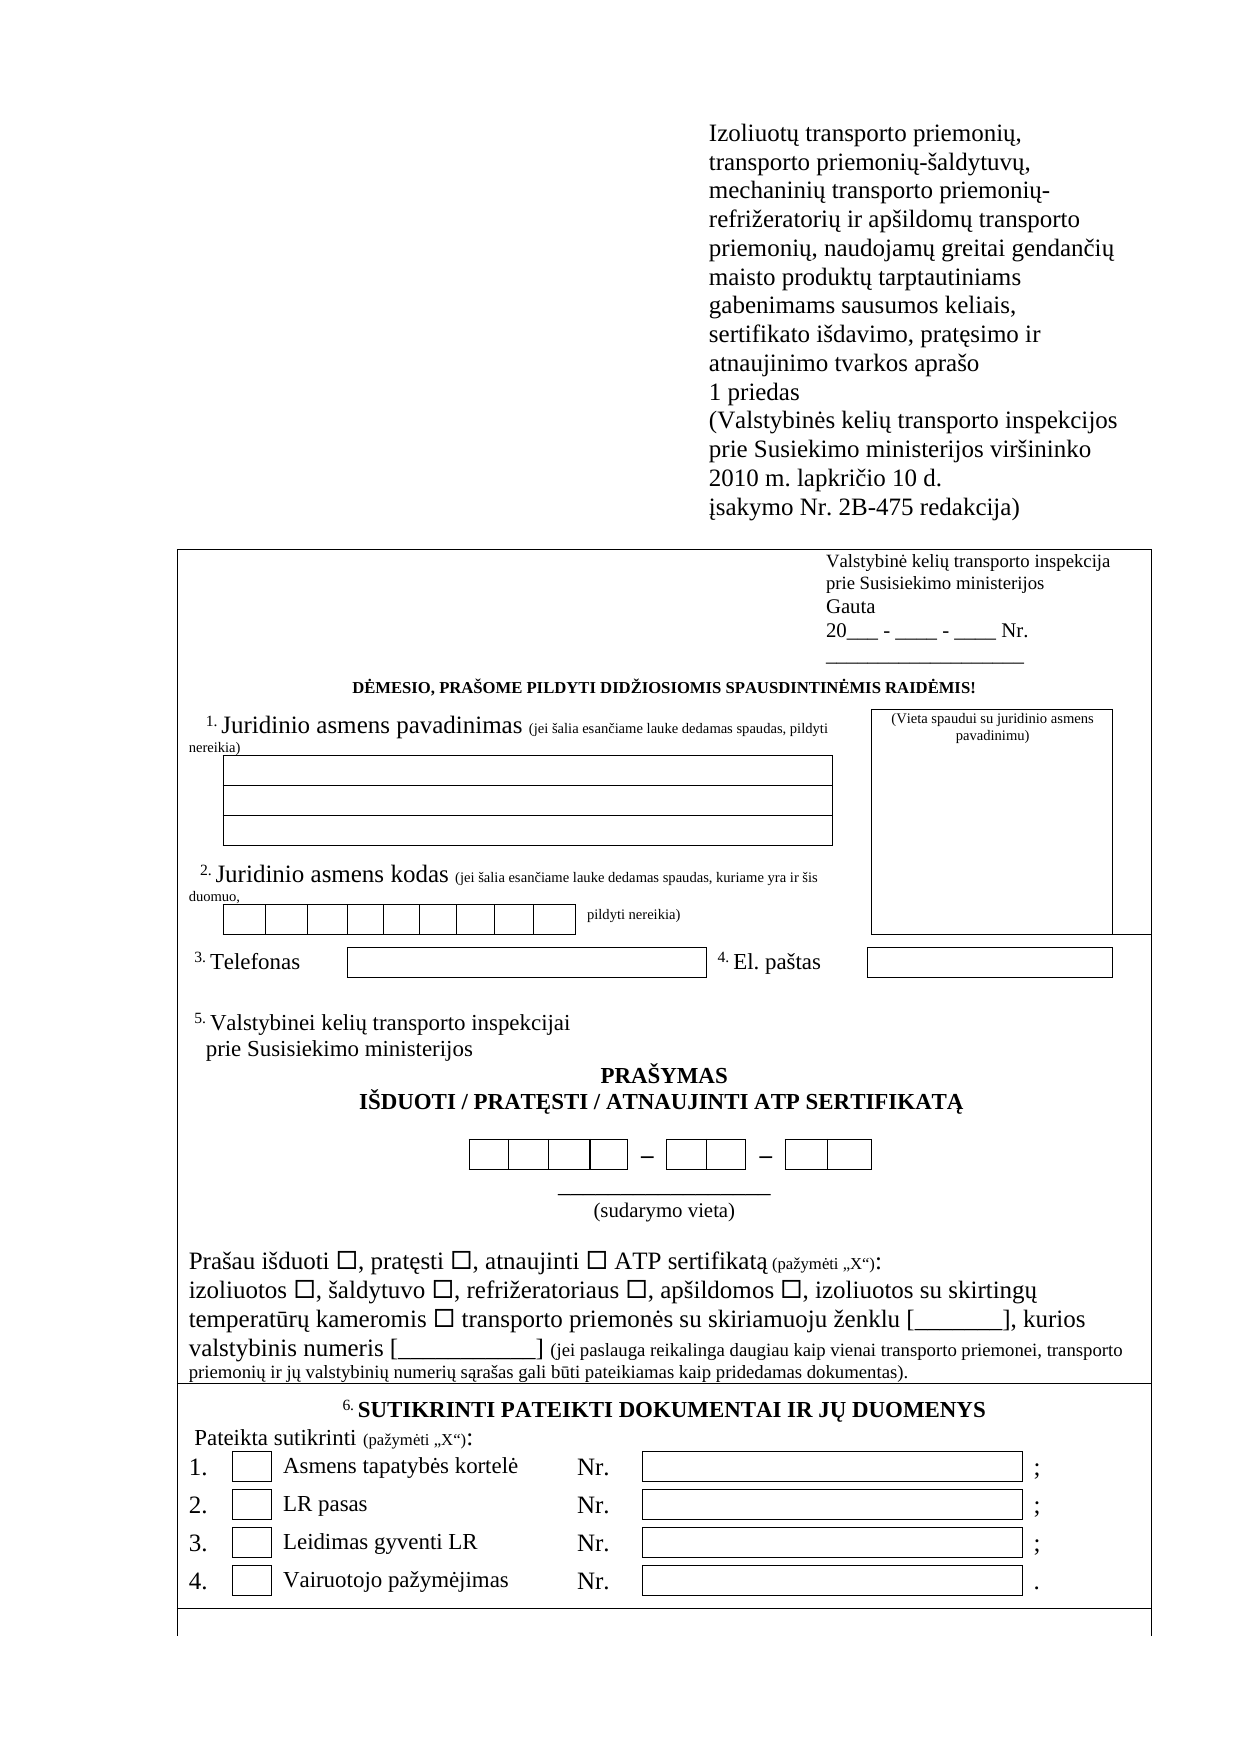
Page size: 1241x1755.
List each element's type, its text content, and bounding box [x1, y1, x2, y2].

table_cell – [628, 1139, 666, 1168]
table_cell [786, 1140, 827, 1168]
table_cell [272, 1557, 643, 1565]
table_cell [719, 1558, 761, 1565]
table_cell [902, 1482, 946, 1489]
table_cell [576, 934, 872, 947]
table_cell [868, 948, 1112, 977]
table_cell [266, 905, 307, 934]
table_cell – [746, 1139, 785, 1168]
table_cell [902, 1520, 946, 1527]
table_cell Nr. [566, 1527, 642, 1557]
table_cell [591, 1140, 627, 1168]
table_cell 6. SUTIKRINTI PATEIKTI DOKUMENTAI IR JŲ DUOMENYS [178, 1396, 1151, 1422]
table_cell [233, 1452, 271, 1481]
table_cell [178, 1384, 1151, 1396]
table_cell [1113, 935, 1151, 947]
text gabenimams sausumos keliais, [177, 291, 1122, 319]
text priemonių, naudojamų greitai gendančių [177, 233, 1122, 262]
table_cell [986, 1520, 1022, 1527]
table_cell [643, 1490, 1022, 1519]
table_cell [1113, 947, 1151, 977]
table_cell [872, 1139, 1151, 1168]
table_cell [272, 1519, 643, 1527]
text 1 priedas [177, 377, 1122, 406]
table_cell LR pasas [272, 1489, 566, 1519]
table_cell [1066, 1519, 1151, 1527]
table_cell [224, 816, 832, 845]
table_cell [902, 1558, 946, 1565]
table_cell [872, 935, 936, 947]
table_cell [224, 905, 265, 934]
table_cell pildyti nereikia) [576, 904, 871, 934]
table_cell 4. El. paštas [707, 947, 867, 977]
text (Valstybinės kelių transporto inspekcijos [177, 406, 1122, 434]
table_cell Nr. [566, 1489, 642, 1519]
table_cell Leidimas gyventi LR [272, 1527, 566, 1557]
table_cell [986, 1482, 1022, 1489]
table_cell [178, 934, 576, 947]
table_cell [851, 1520, 902, 1527]
text prie Susiekimo ministerijos viršininko [177, 434, 1122, 463]
table_cell [833, 755, 871, 785]
table_cell [178, 1139, 469, 1168]
table_cell 4. [178, 1565, 232, 1595]
table_cell _________________ (sudarymo vieta) [178, 1169, 1151, 1246]
table_cell [420, 905, 456, 934]
table_cell [549, 1140, 589, 1168]
table_cell 3. Telefonas [178, 947, 347, 977]
table_cell [1113, 709, 1151, 934]
table_cell [1066, 1557, 1151, 1565]
table_cell 1. Juridinio asmens pavadinimas (jei šalia esančiame lauke dedamas spaudas, pildyti nereikia) [178, 709, 871, 755]
table_cell [178, 1519, 233, 1527]
table_cell [178, 785, 223, 815]
table_cell [643, 1566, 1022, 1595]
table_cell [272, 1481, 643, 1489]
table_cell [457, 905, 494, 934]
table_cell [224, 786, 832, 815]
table_cell [178, 1557, 233, 1565]
table_cell [348, 948, 706, 977]
table_cell Nr. [566, 1565, 642, 1595]
table_cell [1022, 1557, 1066, 1565]
table_header [178, 550, 814, 666]
table_cell [233, 1528, 271, 1557]
table_cell [348, 905, 383, 934]
table_cell [1022, 1519, 1066, 1527]
table_cell [178, 977, 347, 990]
table_cell [233, 1566, 271, 1595]
table_cell [667, 1140, 706, 1168]
table_cell [1066, 1451, 1151, 1481]
table_cell [233, 1490, 271, 1519]
table_cell [643, 1558, 681, 1565]
text transporto priemonių-šaldytuvų, [177, 147, 1122, 176]
table_cell [851, 1558, 902, 1565]
table_cell [761, 1520, 805, 1527]
table_cell [681, 1482, 719, 1489]
table_cell [706, 977, 867, 990]
table_cell 2. Juridinio asmens kodas (jei šalia esančiame lauke dedamas spaudas, kuriame yra ir šis duomuo, [178, 858, 871, 904]
table_cell [1022, 1481, 1066, 1489]
table_cell [470, 1140, 508, 1168]
table_cell [1113, 977, 1151, 990]
table_cell [178, 1481, 233, 1489]
table_cell [946, 1558, 986, 1565]
table_cell [178, 904, 223, 934]
table_cell [495, 905, 533, 934]
table_cell [946, 1520, 986, 1527]
table_cell Pateikta sutikrinti (pažymėti „X“): [178, 1422, 1151, 1451]
table_cell [1066, 1489, 1151, 1519]
table_cell (Vieta spaudui su juridinio asmens pavadinimu) [872, 710, 1112, 934]
text atnaujinimo tvarkos aprašo [177, 348, 1122, 377]
table_cell [761, 1558, 805, 1565]
table_cell ; [1023, 1527, 1066, 1557]
table_cell DĖMESIO, PRAŠOME PILDYTI DIDŽIOSIOMIS SPAUSDINTINĖMIS RAIDĖMIS! [178, 666, 1151, 709]
table_cell [643, 1520, 681, 1527]
table_cell [805, 1520, 851, 1527]
table_cell [384, 905, 419, 934]
table_cell [681, 1558, 719, 1565]
table_cell 5. Valstybinei kelių transporto inspekcijai prie Susisiekimo ministerijos PRAŠYMAS IŠDUOTI / PRATĘSTI / ATNAUJINTI ATP SERTIFIKATĄ [178, 990, 1151, 1139]
table_cell [233, 1520, 272, 1527]
table_cell [681, 1520, 719, 1527]
text įsakymo Nr. 2B-475 redakcija) [177, 492, 1122, 521]
text 2010 m. lapkričio 10 d. [177, 463, 1122, 492]
table_cell ; [1023, 1451, 1066, 1481]
table_cell Prašau išduoti [], pratęsti [], atnaujinti [] ATP sertifikatą (pažymėti „X“): izoliuotos [], šaldytuvo [], refrižeratoriaus [], apšildomos [], izoliuotos su skirtingų temperatūrų kameromis [] transporto priemonės su skiriamuoju ženklu [_______], kurios valstybinis numeris [___________] (jei paslauga reikalinga daugiau kaip vienai transporto priemonei, transporto priemonių ir jų valstybinių numerių sąrašas gali būti pateikiamas kaip pridedamas dokumentas). [178, 1246, 1151, 1383]
table_cell [509, 1140, 548, 1168]
table_cell [986, 1558, 1022, 1565]
table_cell [643, 1528, 1022, 1557]
table_cell ; [1023, 1489, 1066, 1519]
table_cell [833, 815, 871, 845]
table_cell 2. [178, 1489, 232, 1519]
table_cell Asmens tapatybės kortelė [272, 1451, 566, 1481]
text sertifikato išdavimo, pratęsimo ir [177, 319, 1122, 348]
table_cell [719, 1520, 761, 1527]
table_cell 1. [178, 1451, 232, 1481]
table_cell [805, 1482, 851, 1489]
table_cell [347, 978, 706, 990]
table_cell 3. [178, 1527, 232, 1557]
table_cell [178, 755, 223, 785]
table_cell [936, 935, 1113, 947]
table_cell [1066, 1481, 1151, 1489]
table_cell [833, 785, 871, 815]
table_cell [828, 1140, 871, 1168]
table_header Valstybinė kelių transporto inspekcija prie Susisiekimo ministerijos Gauta 20___ - ____ - ____ Nr. ___________________ [815, 550, 1151, 666]
table_cell [1066, 1565, 1151, 1595]
text maisto produktų tarptautiniams [177, 262, 1122, 291]
table_cell [178, 1595, 1151, 1608]
table_cell [946, 1482, 986, 1489]
table_cell [707, 1140, 745, 1168]
table_cell [643, 1452, 1022, 1481]
table_cell [224, 756, 832, 785]
table_cell [719, 1482, 761, 1489]
table_cell [233, 1482, 272, 1489]
table_cell [643, 1482, 681, 1489]
table_cell . [1023, 1565, 1066, 1595]
table_cell [308, 905, 347, 934]
table_cell [761, 1482, 805, 1489]
table_cell [178, 815, 223, 845]
table_cell [233, 1558, 272, 1565]
table_cell [805, 1558, 851, 1565]
table_cell [534, 905, 575, 934]
table_cell [178, 1609, 1151, 1636]
table_cell Vairuotojo pažymėjimas [272, 1565, 566, 1595]
text mechaninių transporto priemonių- [177, 176, 1122, 204]
text Izoliuotų transporto priemonių, [709, 118, 1122, 147]
table_cell [868, 978, 1113, 990]
table_cell [1066, 1527, 1151, 1557]
table_cell [851, 1482, 902, 1489]
table_cell [178, 845, 871, 858]
text refrižeratorių ir apšildomų transporto [177, 204, 1122, 233]
table_cell Nr. [566, 1451, 642, 1481]
